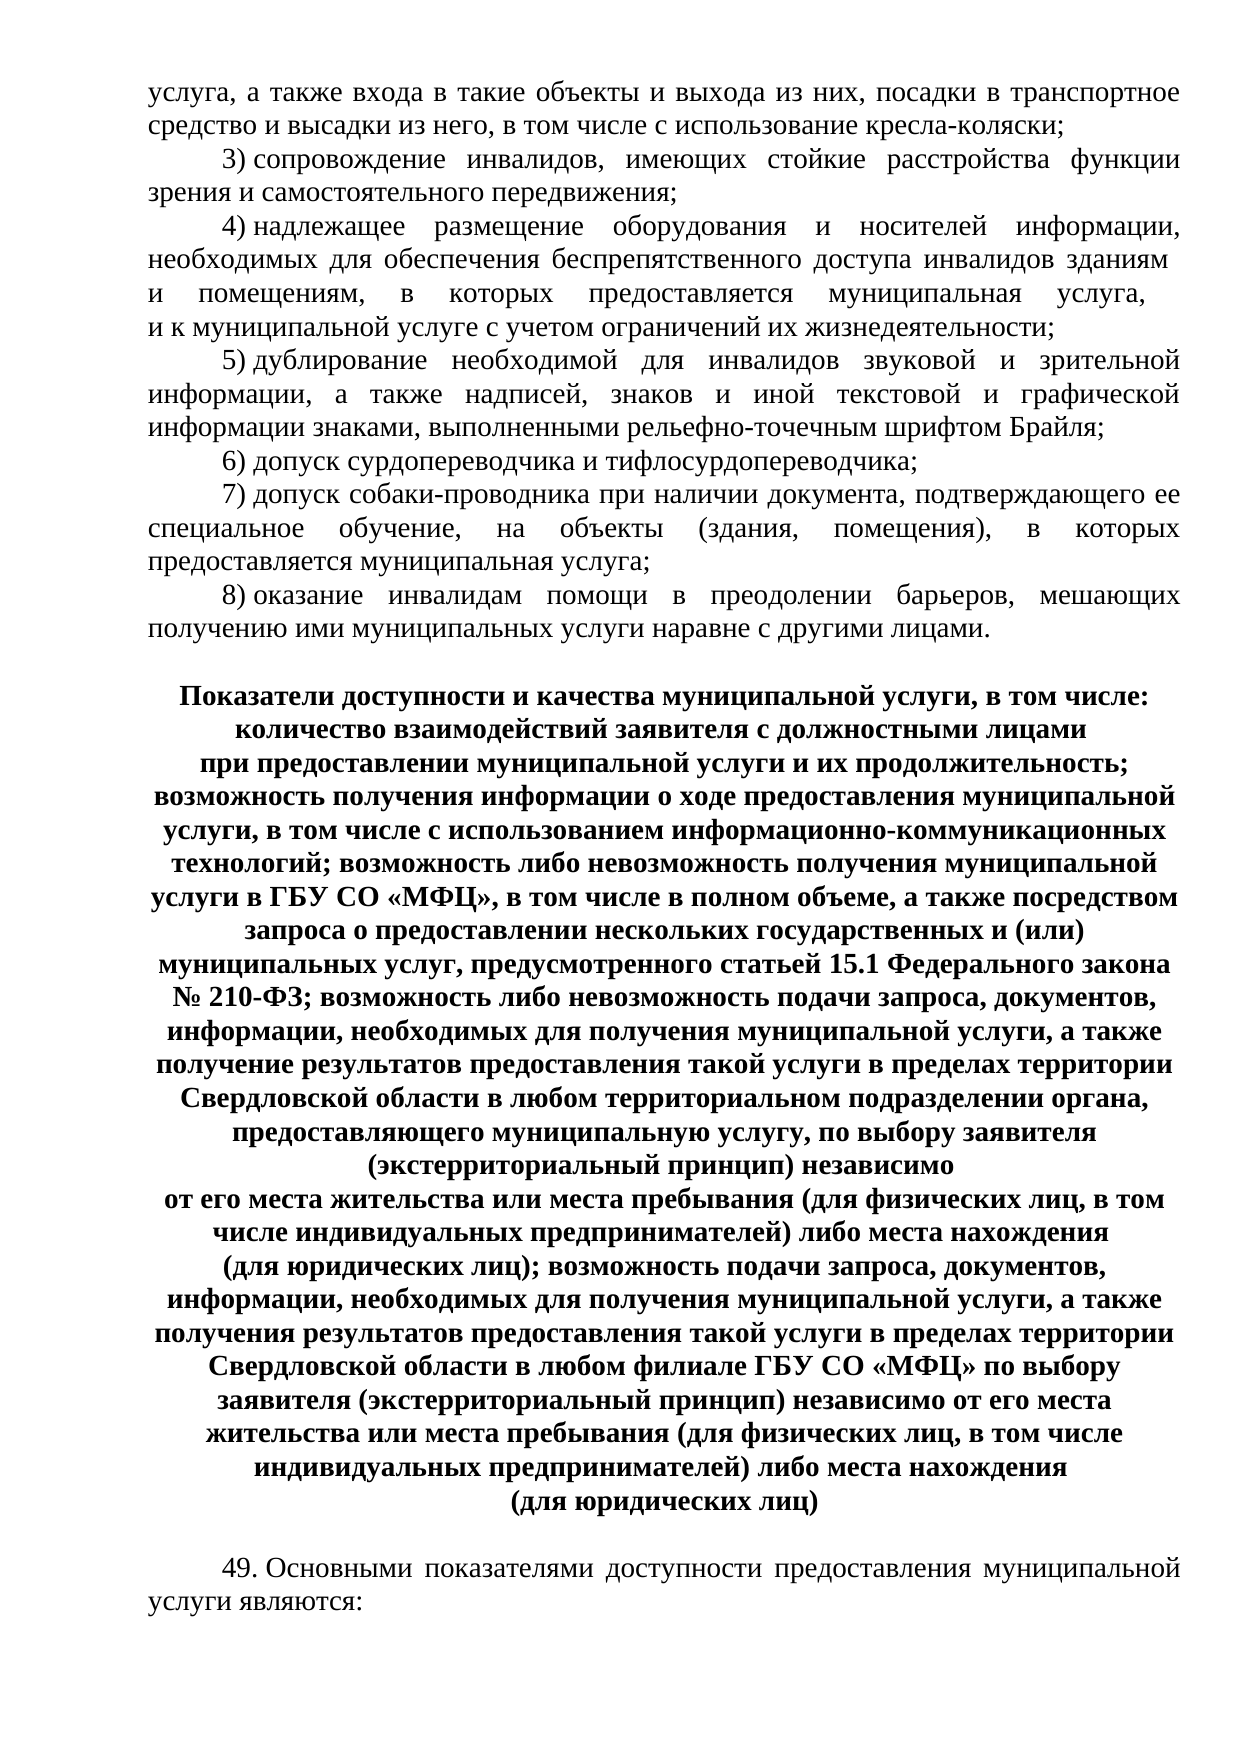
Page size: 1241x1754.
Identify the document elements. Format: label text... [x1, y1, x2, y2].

text 4) надлежащее размещение оборудования и носителей информации, необходимых для обеспечения беспрепятственного доступа инвалидов зданиям и помещениям, в которых предоставляется муниципальная услуга, и к муниципальной услуге с учетом ограничений их жизнедеятельности; [148, 208, 1181, 342]
text 8) оказание инвалидам помощи в преодолении барьеров, мешающих получению ими муниципальных услуги наравне с другими лицами. [148, 577, 1181, 644]
text услуга, а также входа в такие объекты и выхода из них, посадки в транспортное средство и высадки из него, в том числе с использование кресла-коляски; [148, 74, 1181, 141]
text 7) допуск собаки-проводника при наличии документа, подтверждающего ее специальное обучение, на объекты (здания, помещения), в которых предоставляется муниципальная услуга; [148, 476, 1181, 577]
text 6) допуск сурдопереводчика и тифлосурдопереводчика; [148, 443, 1181, 476]
text 49. Основными показателями доступности предоставления муниципальной услуги являются: [148, 1550, 1181, 1617]
text 5) дублирование необходимой для инвалидов звуковой и зрительной информации, а также надписей, знаков и иной текстовой и графической информации знаками, выполненными рельефно-точечным шрифтом Брайля; [148, 342, 1181, 443]
text Показатели доступности и качества муниципальной услуги, в том числе: количество взаимодействий заявителя с должностными лицами при предоставлении муниципальной услуги и их продолжительность; возможность получения информации о ходе предоставления муниципальной услуги, в том числе с использованием информационно-коммуникационных технологий; возможность либо невозможность получения муниципальной услуги в ГБУ СО «МФЦ», в том числе в полном объеме, а также посредством запроса о предоставлении нескольких государственных и (или) муниципальных услуг, предусмотренного статьей 15.1 Федерального закона № 210-ФЗ; возможность либо невозможность подачи запроса, документов, информации, необходимых для получения муниципальной услуги, а также получение результатов предоставления такой услуги в пределах территории Свердловской области в любом территориальном подразделении органа, предоставляющего муниципальную услугу, по выбору заявителя (экстерриториальный принцип) независимо от его места жительства или места пребывания (для физических лиц, в том числе индивидуальных предпринимателей) либо места нахождения (для юридических лиц); возможность подачи запроса, документов, информации, необходимых для получения муниципальной услуги, а также получения результатов предоставления такой услуги в пределах территории Свердловской области в любом филиале ГБУ СО «МФЦ» по выбору заявителя (экстерриториальный принцип) независимо от его места жительства или места пребывания (для физических лиц, в том числе индивидуальных предпринимателей) либо места нахождения (для юридических лиц) [148, 678, 1181, 1516]
text 3) сопровождение инвалидов, имеющих стойкие расстройства функции зрения и самостоятельного передвижения; [148, 141, 1181, 208]
